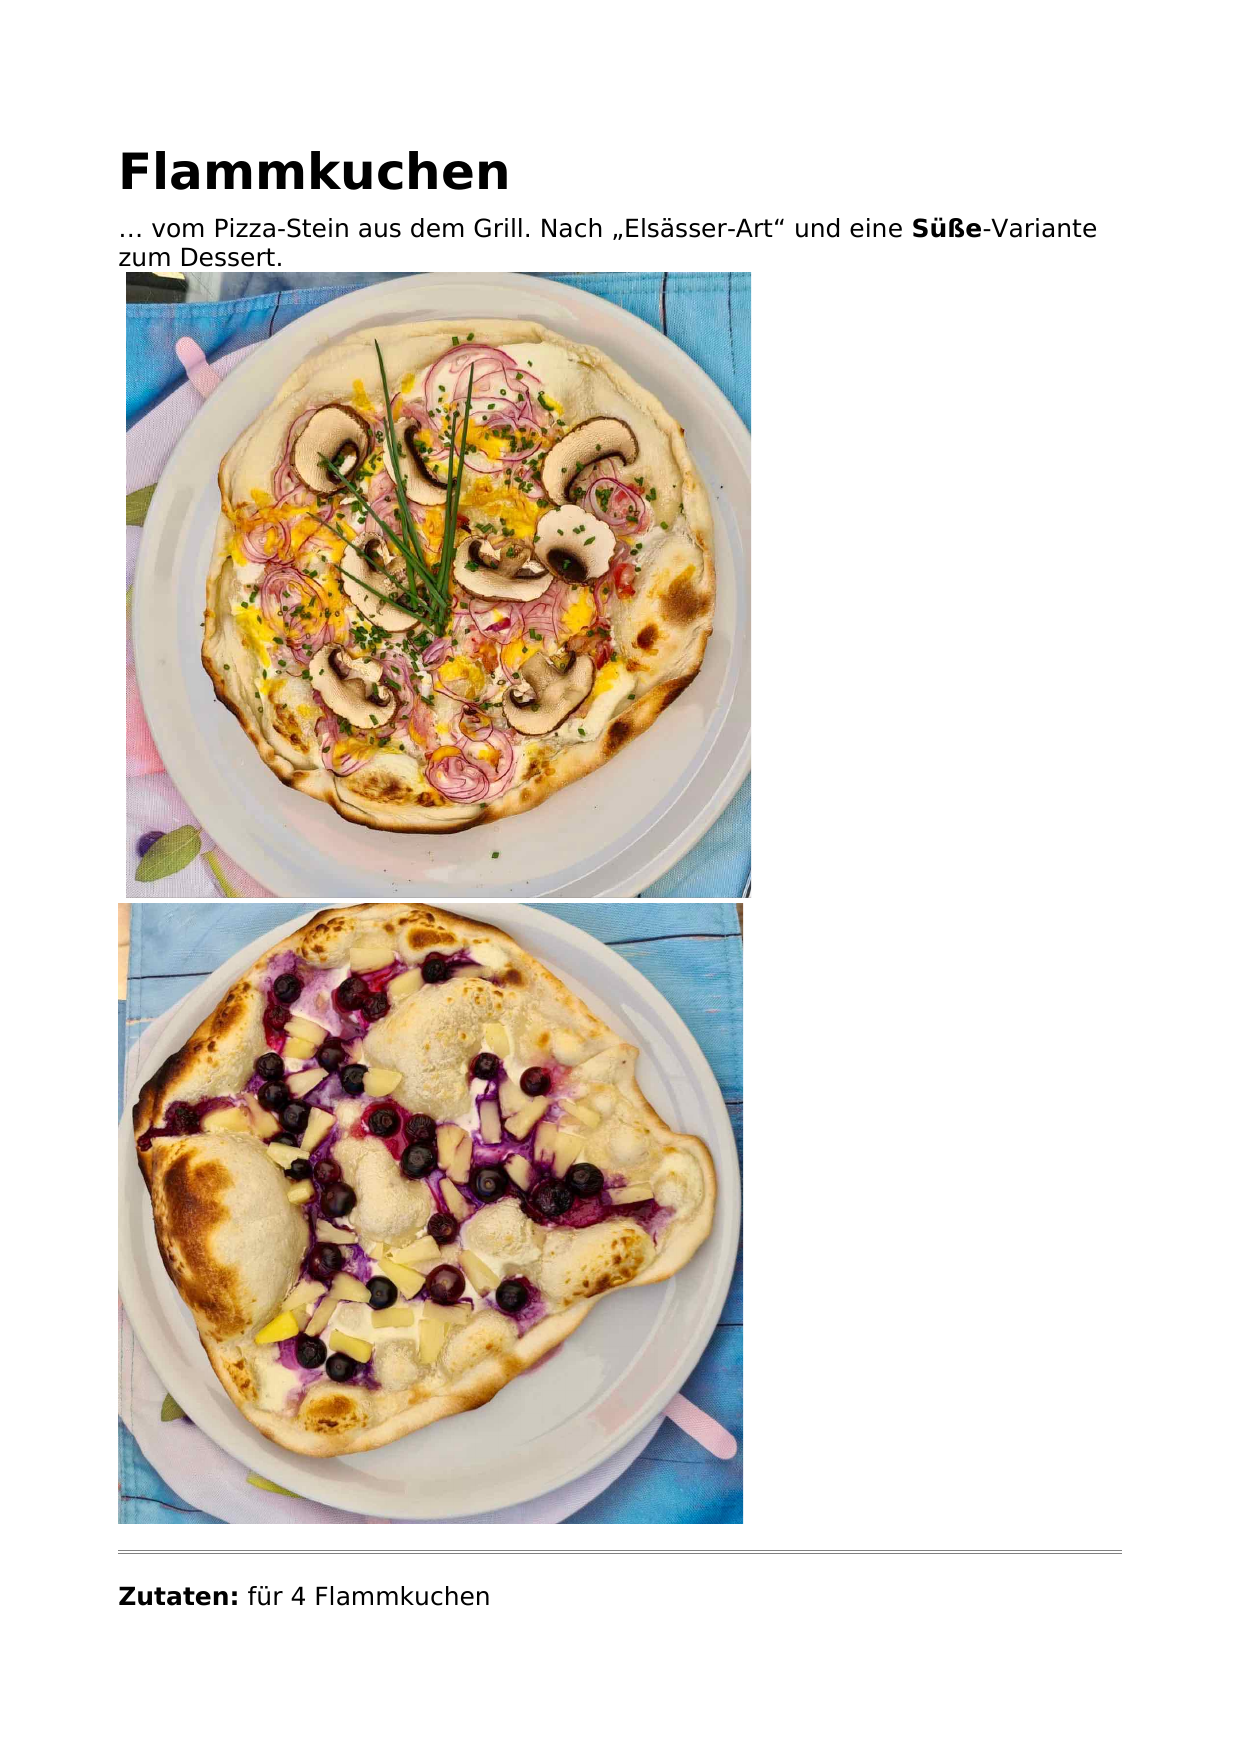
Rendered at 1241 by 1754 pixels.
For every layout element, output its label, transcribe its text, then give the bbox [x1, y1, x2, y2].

picture [118, 903, 744, 1524]
text … vom Pizza-Stein aus dem Grill. Nach „Elsässer-Art“ und eine Süße-Variante zum Dessert. [118, 214, 1122, 1523]
text Zutaten: für 4 Flammkuchen [118, 1582, 1122, 1611]
picture [126, 272, 752, 898]
subtitle Flammkuchen [118, 143, 1122, 201]
